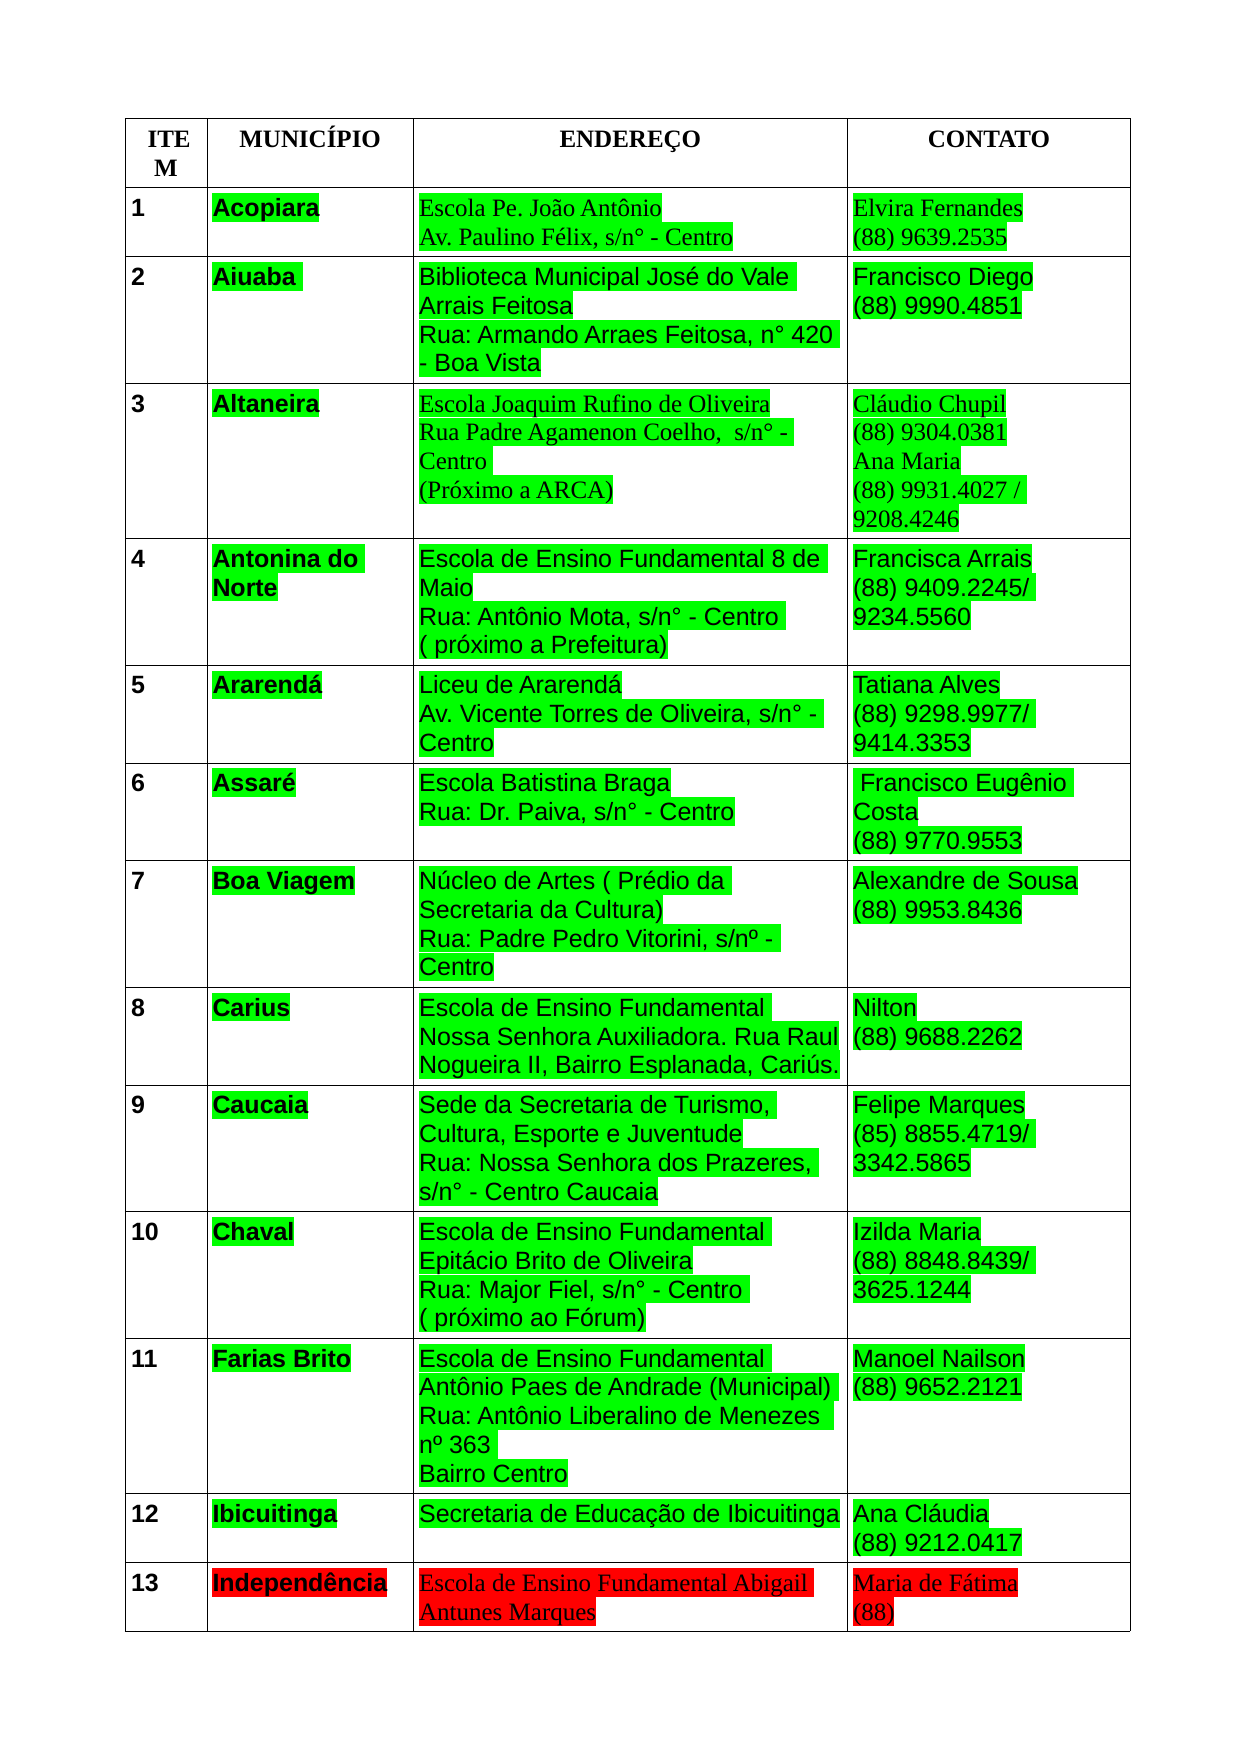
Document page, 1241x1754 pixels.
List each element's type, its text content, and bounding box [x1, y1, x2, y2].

table_cell Altaneira [208, 384, 413, 538]
table_cell Francisco Diego (88) 9990.4851 [848, 257, 1130, 383]
table_cell Núcleo de Artes ( Prédio da Secretaria da Cultura) Rua: Padre Pedro Vitorini, s/nº - Centro [414, 861, 847, 987]
table_cell Biblioteca Municipal José do Vale Arrais Feitosa Rua: Armando Arraes Feitosa, n° 420 - Boa Vista [414, 257, 847, 383]
table_cell Tatiana Alves (88) 9298.9977/ 9414.3353 [848, 666, 1130, 762]
table_cell Independência [208, 1563, 413, 1631]
table_cell 10 [126, 1212, 207, 1338]
table_cell Ararendá [208, 666, 413, 762]
table_cell 5 [126, 666, 207, 762]
table_cell Ibicuitinga [208, 1494, 413, 1562]
table_cell Ana Cláudia (88) 9212.0417 [848, 1494, 1130, 1562]
table_cell Alexandre de Sousa (88) 9953.8436 [848, 861, 1130, 987]
table_cell 1 [126, 188, 207, 256]
table_cell 6 [126, 764, 207, 860]
table_cell Carius [208, 988, 413, 1085]
table_cell Francisco Eugênio Costa (88) 9770.9553 [848, 764, 1130, 860]
table_cell Caucaia [208, 1086, 413, 1211]
table_cell Escola de Ensino Fundamental Abigail Antunes Marques [414, 1563, 847, 1631]
table_cell Escola de Ensino Fundamental 8 de Maio Rua: Antônio Mota, s/n° - Centro ( próximo a Prefeitura) [414, 539, 847, 665]
table_header ENDEREÇO [414, 119, 847, 187]
table_cell Escola de Ensino Fundamental Epitácio Brito de Oliveira Rua: Major Fiel, s/n° - Centro ( próximo ao Fórum) [414, 1212, 847, 1338]
table_header MUNICÍPIO [208, 119, 413, 187]
table_header ITEM [126, 119, 207, 187]
table_cell Acopiara [208, 188, 413, 256]
table_cell Aiuaba [208, 257, 413, 383]
table_cell 7 [126, 861, 207, 987]
table_header CONTATO [848, 119, 1130, 187]
table_cell 4 [126, 539, 207, 665]
table_cell Escola de Ensino Fundamental Antônio Paes de Andrade (Municipal) Rua: Antônio Liberalino de Menezes nº 363 Bairro Centro [414, 1339, 847, 1493]
table_cell Francisca Arrais (88) 9409.2245/ 9234.5560 [848, 539, 1130, 665]
table_cell Escola Joaquim Rufino de Oliveira Rua Padre Agamenon Coelho, s/n° - Centro (Próximo a ARCA) [414, 384, 847, 538]
table_cell Felipe Marques (85) 8855.4719/ 3342.5865 [848, 1086, 1130, 1211]
table_cell Elvira Fernandes (88) 9639.2535 [848, 188, 1130, 256]
table_cell 3 [126, 384, 207, 538]
table_cell Boa Viagem [208, 861, 413, 987]
table_cell Secretaria de Educação de Ibicuitinga [414, 1494, 847, 1562]
table_cell Maria de Fátima (88) [848, 1563, 1130, 1631]
table_cell Assaré [208, 764, 413, 860]
table_cell Chaval [208, 1212, 413, 1338]
table_cell Izilda Maria (88) 8848.8439/ 3625.1244 [848, 1212, 1130, 1338]
table_cell 11 [126, 1339, 207, 1493]
table_cell Antonina do Norte [208, 539, 413, 665]
table_cell Manoel Nailson (88) 9652.2121 [848, 1339, 1130, 1493]
table_cell Farias Brito [208, 1339, 413, 1493]
table_cell 13 [126, 1563, 207, 1631]
table_cell Nilton (88) 9688.2262 [848, 988, 1130, 1085]
table_cell 2 [126, 257, 207, 383]
table_cell Sede da Secretaria de Turismo, Cultura, Esporte e Juventude Rua: Nossa Senhora dos Prazeres, s/n° - Centro Caucaia [414, 1086, 847, 1211]
table_cell 12 [126, 1494, 207, 1562]
table_cell Cláudio Chupil (88) 9304.0381 Ana Maria (88) 9931.4027 / 9208.4246 [848, 384, 1130, 538]
table_cell 9 [126, 1086, 207, 1211]
table_cell 8 [126, 988, 207, 1085]
table_cell Escola de Ensino Fundamental Nossa Senhora Auxiliadora. Rua Raul Nogueira II, Bairro Esplanada, Cariús. [414, 988, 847, 1085]
table_cell Escola Batistina Braga Rua: Dr. Paiva, s/n° - Centro [414, 764, 847, 860]
table_cell Liceu de Ararendá Av. Vicente Torres de Oliveira, s/n° - Centro [414, 666, 847, 762]
table_cell Escola Pe. João Antônio Av. Paulino Félix, s/n° - Centro [414, 188, 847, 256]
